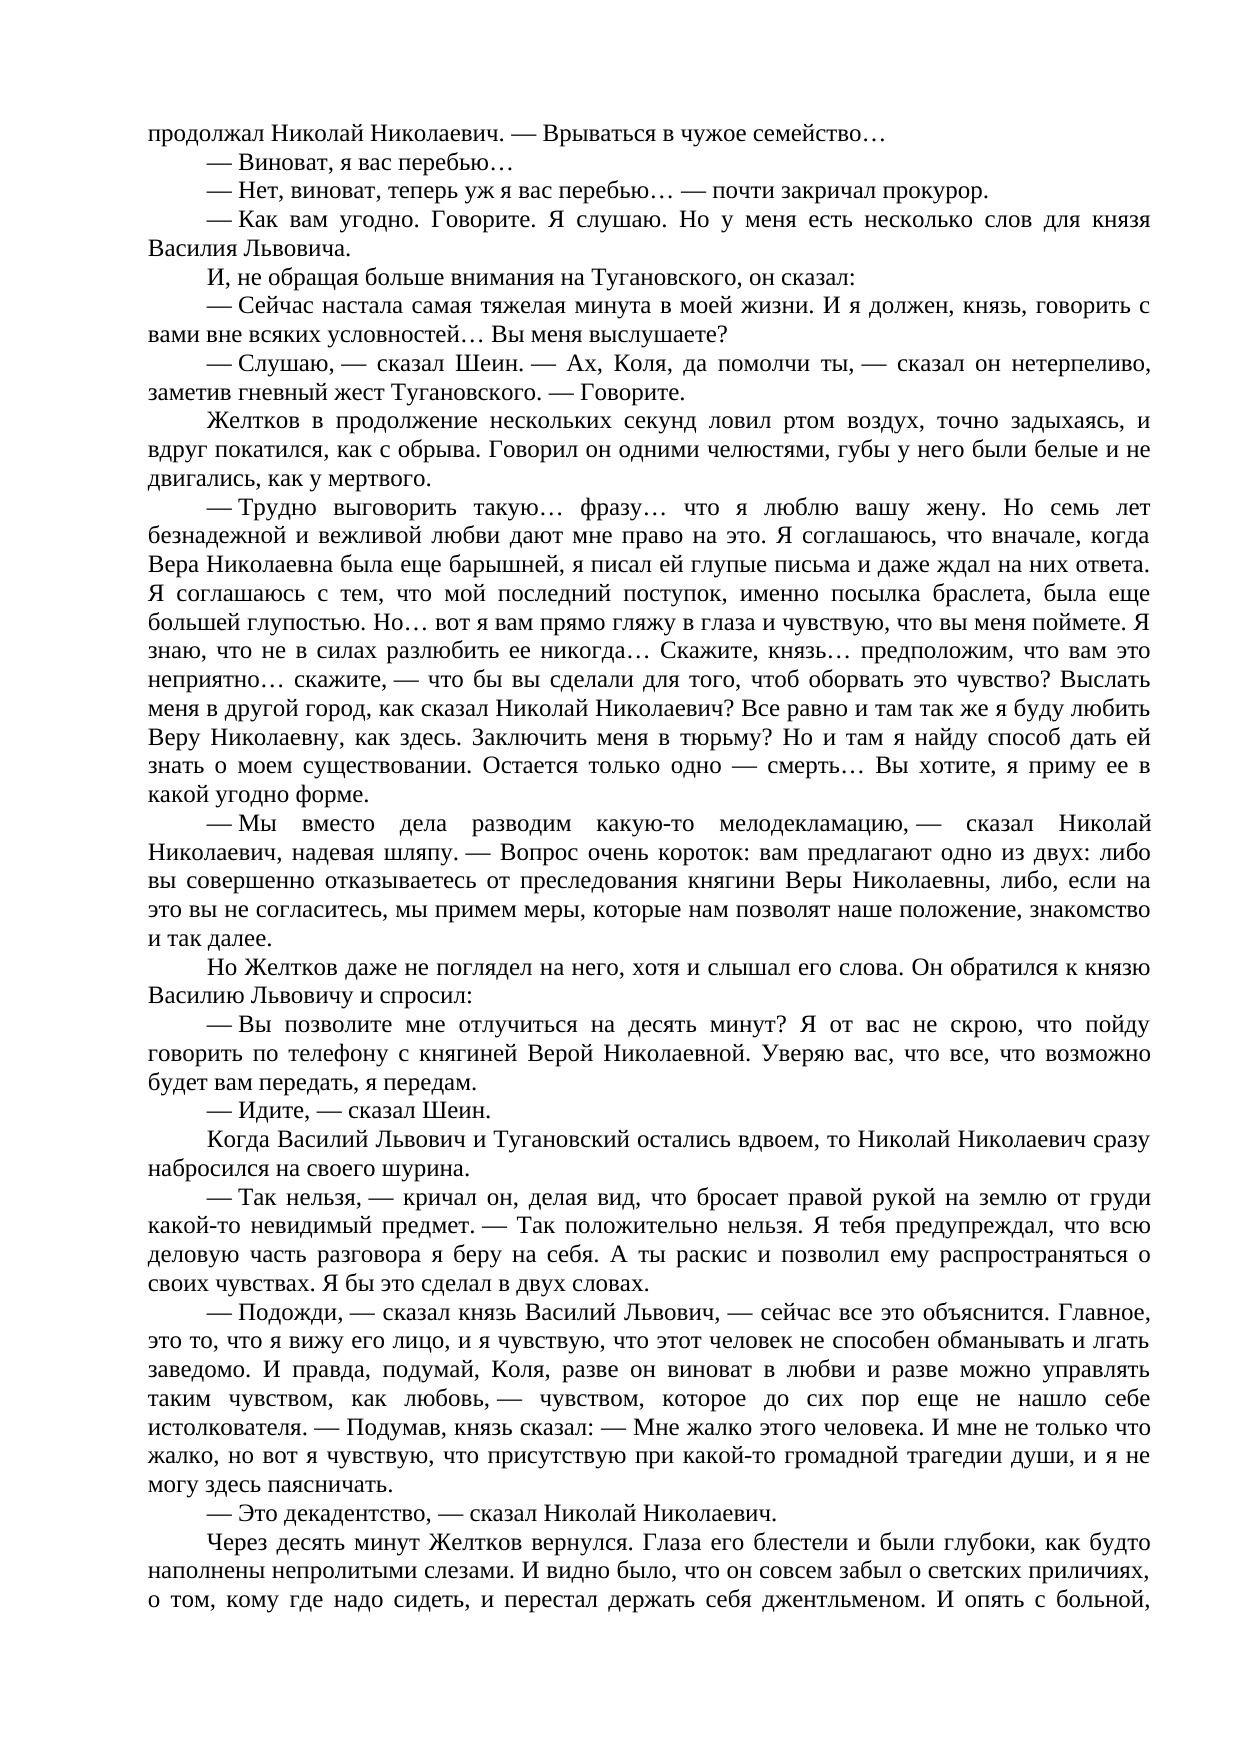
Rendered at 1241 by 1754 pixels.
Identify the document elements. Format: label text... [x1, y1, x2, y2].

text — Трудно выговорить такую… фразу… что я люблю вашу жену. Но семь лет безнадежной и вежливой любви дают мне право на это. Я соглашаюсь, что вначале, когда Вера Николаевна была еще барышней, я писал ей глупые письма и даже ждал на них ответа. Я соглашаюсь с тем, что мой последний поступок, именно посылка браслета, была еще большей глупостью. Но… вот я вам прямо гляжу в глаза и чувствую, что вы меня поймете. Я знаю, что не в силах разлюбить ее никогда… Скажите, князь… предположим, что вам это неприятно… скажите, — что бы вы сделали для того, чтоб оборвать это чувство? Выслать меня в другой город, как сказал Николай Николаевич? Все равно и там так же я буду любить Веру Николаевну, как здесь. Заключить меня в тюрьму? Но и там я найду способ дать ей знать о моем существовании. Остается только одно — смерть… Вы хотите, я приму ее в какой угодно форме. [148, 492, 1152, 808]
text И, не обращая больше внимания на Тугановского, он сказал: [148, 262, 1152, 291]
text Но Желтков даже не поглядел на него, хотя и слышал его слова. Он обратился к князю Василию Львовичу и спросил: [148, 952, 1152, 1009]
text — Это декадентство, — сказал Николай Николаевич. [148, 1498, 1152, 1527]
text — Сейчас настала самая тяжелая минута в моей жизни. И я должен, князь, говорить с вами вне всяких условностей… Вы меня выслушаете? [148, 291, 1152, 348]
text — Идите, — сказал Шеин. [148, 1096, 1152, 1124]
text — Слушаю, — сказал Шеин. — Ах, Коля, да помолчи ты, — сказал он нетерпеливо, заметив гневный жест Тугановского. — Говорите. [148, 348, 1152, 406]
text продолжал Николай Николаевич. — Врываться в чужое семейство… [148, 118, 1152, 147]
text Когда Василий Львович и Тугановский остались вдвоем, то Николай Николаевич сразу набросился на своего шурина. [148, 1124, 1152, 1182]
text — Мы вместо дела разводим какую-то мелодекламацию, — сказал Николай Николаевич, надевая шляпу. — Вопрос очень короток: вам предлагают одно из двух: либо вы совершенно отказываетесь от преследования княгини Веры Николаевны, либо, если на это вы не согласитесь, мы примем меры, которые нам позволят наше положение, знакомство и так далее. [148, 808, 1152, 952]
text — Так нельзя, — кричал он, делая вид, что бросает правой рукой на землю от груди какой-то невидимый предмет. — Так положительно нельзя. Я тебя предупреждал, что всю деловую часть разговора я беру на себя. А ты раскис и позволил ему распространяться о своих чувствах. Я бы это сделал в двух словах. [148, 1182, 1152, 1297]
text — Как вам угодно. Говорите. Я слушаю. Но у меня есть несколько слов для князя Василия Львовича. [148, 204, 1152, 262]
text — Виноват, я вас перебью… [148, 147, 1152, 176]
text Через десять минут Желтков вернулся. Глаза его блестели и были глубоки, как будто наполнены непролитыми слезами. И видно было, что он совсем забыл о светских приличиях, о том, кому где надо сидеть, и перестал держать себя джентльменом. И опять с больной, [148, 1527, 1152, 1613]
text — Подожди, — сказал князь Василий Львович, — сейчас все это объяснится. Главное, это то, что я вижу его лицо, и я чувствую, что этот человек не способен обманывать и лгать заведомо. И правда, подумай, Коля, разве он виноват в любви и разве можно управлять таким чувством, как любовь, — чувством, которое до сих пор еще не нашло себе истолкователя. — Подумав, князь сказал: — Мне жалко этого человека. И мне не только что жалко, но вот я чувствую, что присутствую при какой-то громадной трагедии души, и я не могу здесь паясничать. [148, 1297, 1152, 1498]
text — Вы позволите мне отлучиться на десять минут? Я от вас не скрою, что пойду говорить по телефону с княгиней Верой Николаевной. Уверяю вас, что все, что возможно будет вам передать, я передам. [148, 1009, 1152, 1096]
text — Нет, виноват, теперь уж я вас перебью… — почти закричал прокурор. [148, 176, 1152, 204]
text Желтков в продолжение нескольких секунд ловил ртом воздух, точно задыхаясь, и вдруг покатился, как с обрыва. Говорил он одними челюстями, губы у него были белые и не двигались, как у мертвого. [148, 406, 1152, 492]
